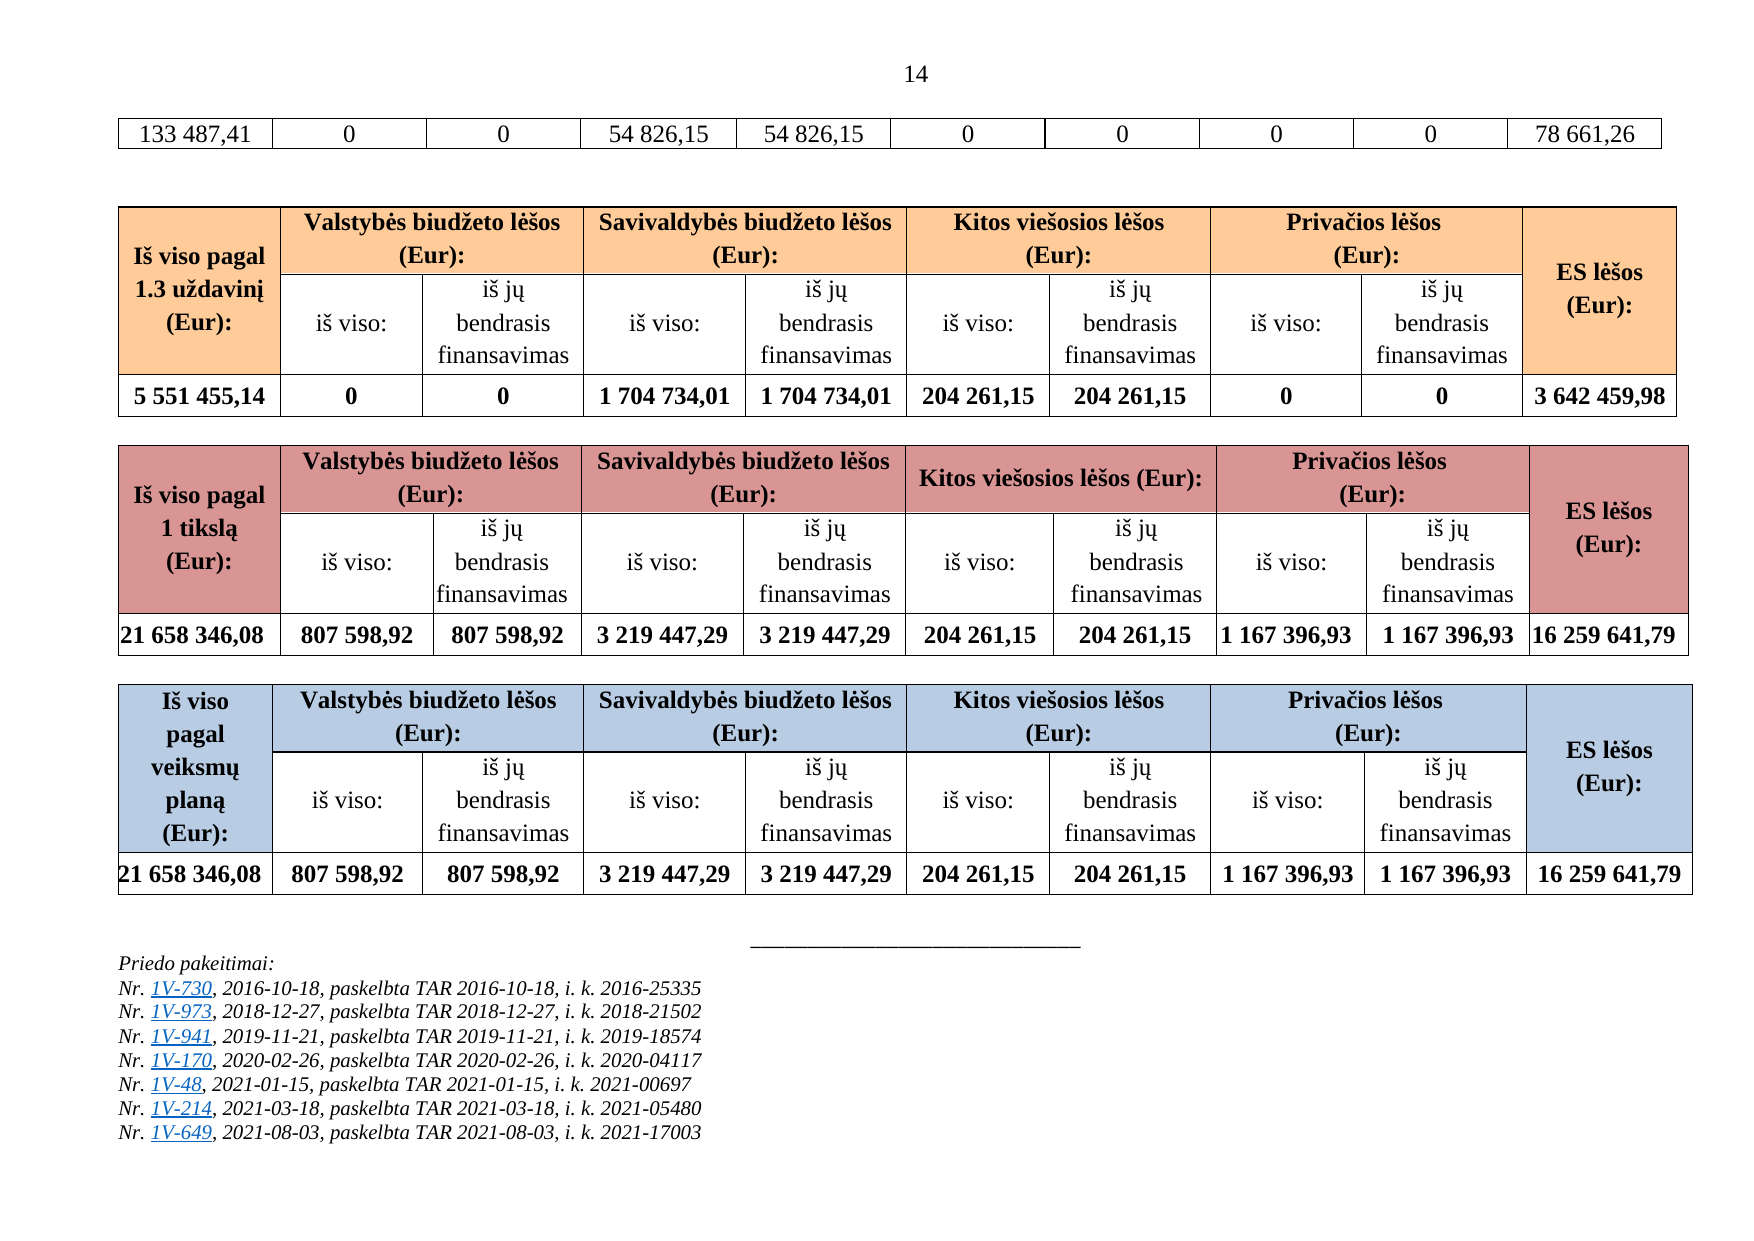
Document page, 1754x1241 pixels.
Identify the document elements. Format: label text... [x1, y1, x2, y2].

table_cell iš viso: [584, 275, 745, 374]
table_cell iš viso: [1211, 275, 1361, 374]
table_cell iš jų bendrasis finansavimas [746, 275, 906, 374]
table_cell iš jų bendrasis finansavimas [1050, 275, 1210, 374]
table_cell 3 219 447,29 [582, 614, 743, 654]
text Nr. 1V-649, 2021-08-03, paskelbta TAR 2021-08-03, i. k. 2021-17003 [118, 1120, 1713, 1144]
table_cell 0 [273, 119, 426, 148]
table_cell 54 826,15 [581, 119, 736, 148]
table_cell 204 261,15 [1050, 375, 1210, 416]
table_cell iš viso: [582, 514, 743, 613]
table_cell iš viso: [584, 753, 745, 852]
table_header ES lėšos (Eur): [1527, 685, 1692, 852]
table_header Privačios lėšos (Eur): [1211, 685, 1526, 751]
table_cell 0 [891, 119, 1044, 148]
table_cell 0 [427, 119, 580, 148]
table_cell 3 219 447,29 [744, 614, 905, 654]
table_cell 0 [1354, 119, 1507, 148]
table_header Valstybės biudžeto lėšos (Eur): [281, 446, 581, 512]
table_cell iš viso: [273, 753, 422, 852]
table_cell 807 598,92 [281, 614, 433, 654]
table_cell iš jų bendrasis finansavimas [746, 753, 906, 852]
table_cell 1 167 396,93 [1217, 614, 1366, 654]
table_header Savivaldybės biudžeto lėšos (Eur): [584, 685, 906, 751]
table_header ES lėšos (Eur): [1530, 446, 1688, 613]
table_cell 0 [423, 375, 583, 416]
table_cell 1 167 396,93 [1365, 853, 1526, 893]
table_header Iš viso pagal veiksmų planą (Eur): [119, 685, 272, 852]
table_cell iš viso: [1217, 514, 1366, 613]
table_cell 1 167 396,93 [1211, 853, 1364, 893]
table_cell iš viso: [907, 753, 1049, 852]
table_cell iš viso: [1211, 753, 1364, 852]
subtitle _____________________________ [118, 923, 1713, 951]
table_cell 3 219 447,29 [584, 853, 745, 893]
table_cell 16 259 641,79 [1527, 853, 1692, 893]
table_cell 1 167 396,93 [1367, 614, 1529, 654]
text Nr. 1V-973, 2018-12-27, paskelbta TAR 2018-12-27, i. k. 2018-21502 [118, 999, 1713, 1023]
table_cell 204 261,15 [906, 614, 1053, 654]
table_header Iš viso pagal 1.3 uždavinį (Eur): [119, 208, 280, 374]
table_cell iš jų bendrasis finansavimas [434, 514, 581, 613]
table_cell iš jų bendrasis finansavimas [1054, 514, 1216, 613]
table_cell 78 661,26 [1508, 119, 1661, 148]
table_header Savivaldybės biudžeto lėšos (Eur): [582, 446, 905, 512]
table_header Kitos viešosios lėšos (Eur): [906, 446, 1216, 512]
table_cell 0 [281, 375, 422, 416]
table_cell 0 [1200, 119, 1353, 148]
table_cell 807 598,92 [423, 853, 583, 893]
table_cell 21 658 346,08 [119, 853, 272, 893]
table_cell iš jų bendrasis finansavimas [1365, 753, 1526, 852]
table_cell iš viso: [907, 275, 1049, 374]
table_cell iš jų bendrasis finansavimas [1050, 753, 1210, 852]
table_header Privačios lėšos (Eur): [1211, 208, 1522, 273]
table_cell 21 658 346,08 [119, 614, 280, 654]
table_cell iš jų bendrasis finansavimas [423, 753, 583, 852]
table_cell 0 [1362, 375, 1522, 416]
table_cell 204 261,15 [1054, 614, 1216, 654]
text Nr. 1V-48, 2021-01-15, paskelbta TAR 2021-01-15, i. k. 2021-00697 [118, 1072, 1713, 1096]
table_cell 204 261,15 [907, 375, 1049, 416]
table_cell 3 219 447,29 [746, 853, 906, 893]
table_cell 133 487,41 [119, 119, 272, 148]
table_cell iš viso: [906, 514, 1053, 613]
text Nr. 1V-170, 2020-02-26, paskelbta TAR 2020-02-26, i. k. 2020-04117 [118, 1048, 1713, 1072]
table_cell iš jų bendrasis finansavimas [1362, 275, 1522, 374]
table_header Privačios lėšos (Eur): [1217, 446, 1529, 512]
table_cell iš viso: [281, 514, 433, 613]
table_cell 204 261,15 [907, 853, 1049, 893]
text Nr. 1V-214, 2021-03-18, paskelbta TAR 2021-03-18, i. k. 2021-05480 [118, 1096, 1713, 1120]
table_cell 807 598,92 [273, 853, 422, 893]
table_cell 1 704 734,01 [746, 375, 906, 416]
table_header Kitos viešosios lėšos (Eur): [907, 208, 1210, 273]
table_cell 0 [1211, 375, 1361, 416]
table_cell 0 [1046, 119, 1199, 148]
table_cell 16 259 641,79 [1530, 614, 1688, 654]
table_cell iš jų bendrasis finansavimas [1367, 514, 1529, 613]
table_header Savivaldybės biudžeto lėšos (Eur): [584, 208, 906, 273]
text Nr. 1V-941, 2019-11-21, paskelbta TAR 2019-11-21, i. k. 2019-18574 [118, 1023, 1713, 1048]
table_cell 1 704 734,01 [584, 375, 745, 416]
table_cell 54 826,15 [737, 119, 890, 148]
table_header Valstybės biudžeto lėšos (Eur): [281, 208, 583, 273]
table_cell iš viso: [281, 275, 422, 374]
table_cell 3 642 459,98 [1523, 375, 1676, 416]
table_header ES lėšos (Eur): [1523, 208, 1676, 374]
table_cell 5 551 455,14 [119, 375, 280, 416]
text Nr. 1V-730, 2016-10-18, paskelbta TAR 2016-10-18, i. k. 2016-25335 [118, 975, 1713, 999]
table_cell iš jų bendrasis finansavimas [744, 514, 905, 613]
table_cell 204 261,15 [1050, 853, 1210, 893]
table_header Iš viso pagal 1 tikslą (Eur): [119, 446, 280, 613]
table_cell 807 598,92 [434, 614, 581, 654]
table_header Valstybės biudžeto lėšos (Eur): [273, 685, 583, 751]
table_header Kitos viešosios lėšos (Eur): [907, 685, 1210, 751]
table_cell iš jų bendrasis finansavimas [423, 275, 583, 374]
text Priedo pakeitimai: [118, 951, 1713, 975]
